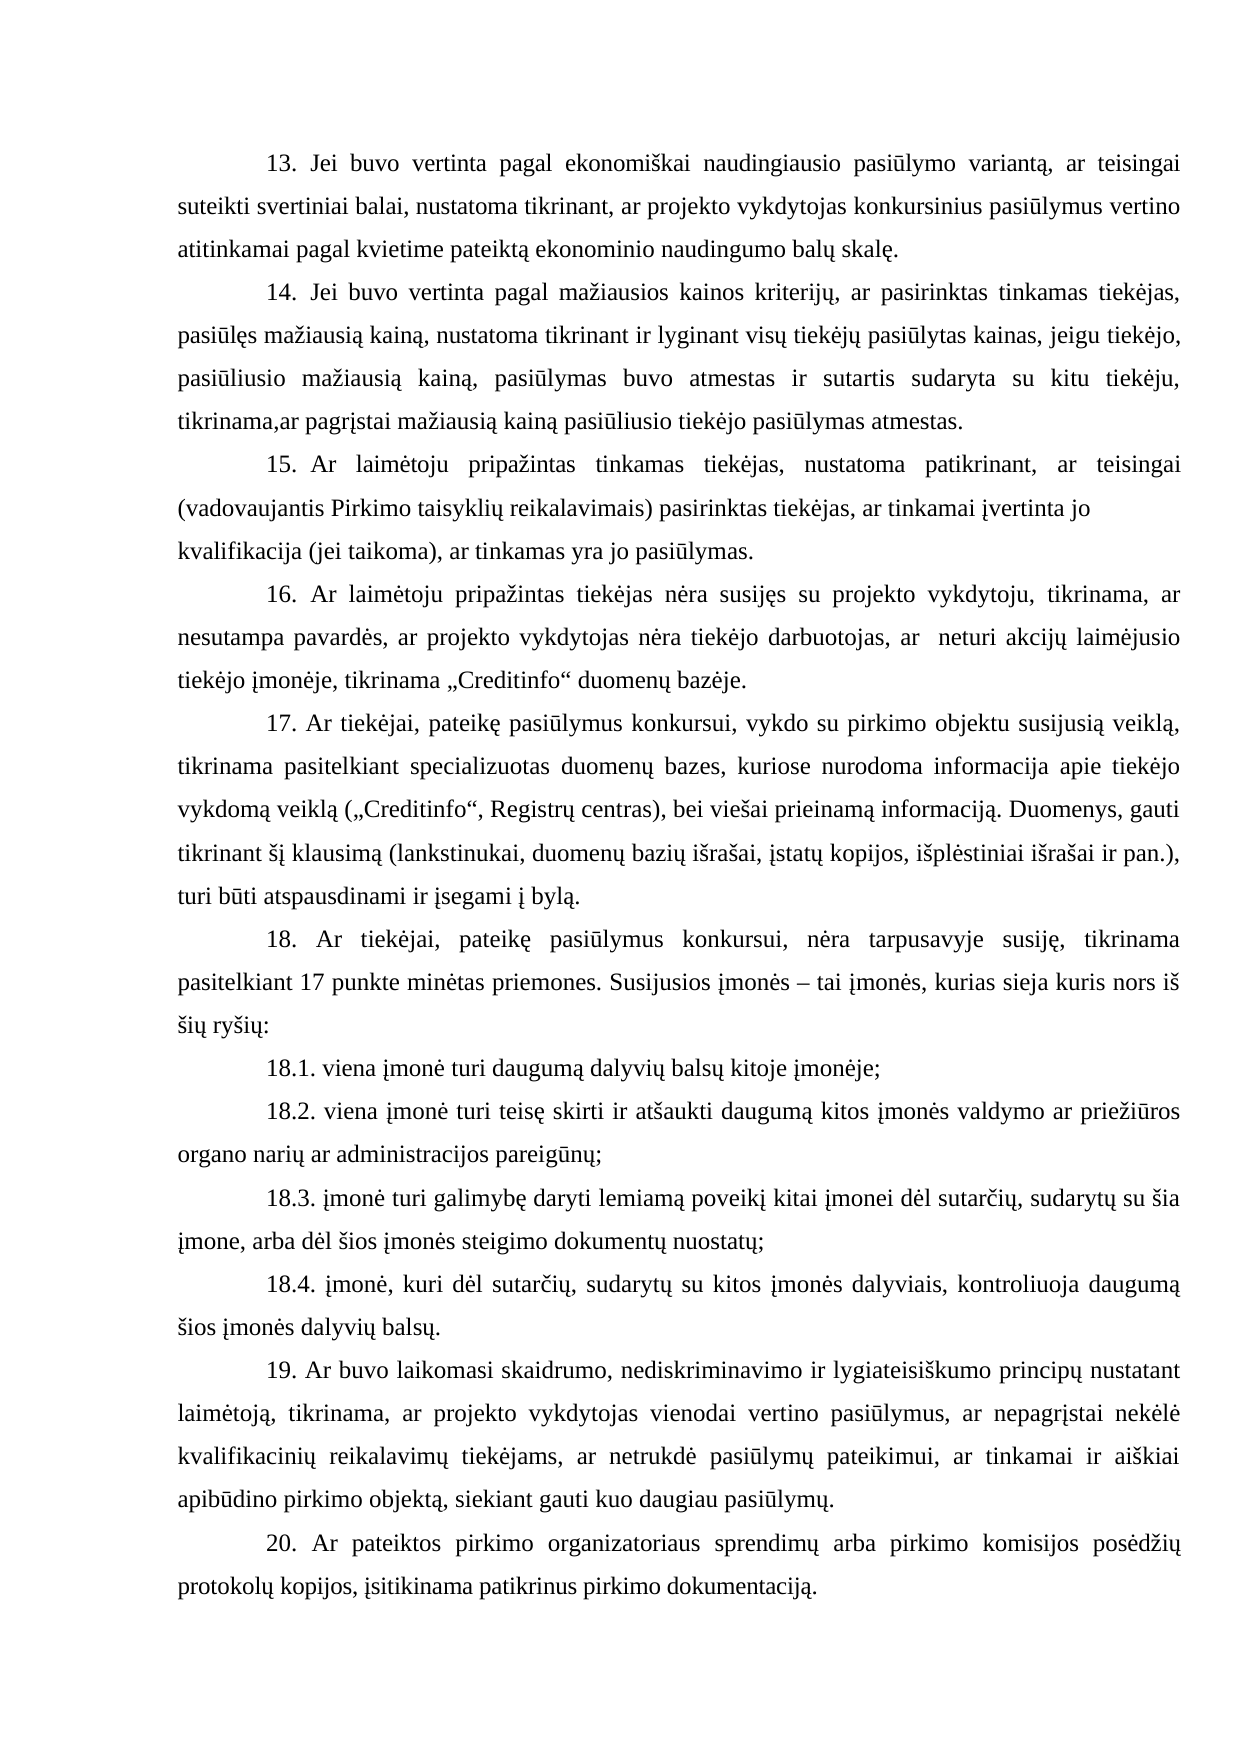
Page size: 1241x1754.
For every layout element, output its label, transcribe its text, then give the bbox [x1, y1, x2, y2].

text 17. Ar tiekėjai, pateikę pasiūlymus konkursui, vykdo su pirkimo objektu susijusią veiklą, tikrinama pasitelkiant specializuotas duomenų bazes, kuriose nurodoma informacija apie tiekėjo vykdomą veiklą („Creditinfo“, Registrų centras), bei viešai prieinamą informaciją. Duomenys, gauti tikrinant šį klausimą (lankstinukai, duomenų bazių išrašai, įstatų kopijos, išplėstiniai išrašai ir pan.), turi būti atspausdinami ir įsegami į bylą. [177, 708, 1181, 909]
text 16. Ar laimėtoju pripažintas tiekėjas nėra susijęs su projekto vykdytoju, tikrinama, ar nesutampa pavardės, ar projekto vykdytojas nėra tiekėjo darbuotojas, ar neturi akcijų laimėjusio tiekėjo įmonėje, tikrinama „Creditinfo“ duomenų bazėje. [177, 579, 1181, 694]
text 20. Ar pateiktos pirkimo organizatoriaus sprendimų arba pirkimo komisijos posėdžių protokolų kopijos, įsitikinama patikrinus pirkimo dokumentaciją. [177, 1528, 1181, 1599]
text 18.3. įmonė turi galimybę daryti lemiamą poveikį kitai įmonei dėl sutarčių, sudarytų su šia įmone, arba dėl šios įmonės steigimo dokumentų nuostatų; [177, 1183, 1181, 1254]
text 18. Ar tiekėjai, pateikę pasiūlymus konkursui, nėra tarpusavyje susiję, tikrinama pasitelkiant 17 punkte minėtas priemones. Susijusios įmonės – tai įmonės, kurias sieja kuris nors iš šių ryšių: [177, 924, 1181, 1039]
text 18.1. viena įmonė turi daugumą dalyvių balsų kitoje įmonėje; [177, 1053, 1181, 1082]
text 13. Jei buvo vertinta pagal ekonomiškai naudingiausio pasiūlymo variantą, ar teisingai suteikti svertiniai balai, nustatoma tikrinant, ar projekto vykdytojas konkursinius pasiūlymus vertino atitinkamai pagal kvietime pateiktą ekonominio naudingumo balų skalę. [177, 148, 1181, 263]
text 14. Jei buvo vertinta pagal mažiausios kainos kriterijų, ar pasirinktas tinkamas tiekėjas, pasiūlęs mažiausią kainą, nustatoma tikrinant ir lyginant visų tiekėjų pasiūlytas kainas, jeigu tiekėjo, pasiūliusio mažiausią kainą, pasiūlymas buvo atmestas ir sutartis sudaryta su kitu tiekėju, tikrinama,ar pagrįstai mažiausią kainą pasiūliusio tiekėjo pasiūlymas atmestas. [177, 277, 1181, 435]
text 15. Ar laimėtoju pripažintas tinkamas tiekėjas, nustatoma patikrinant, ar teisingai (vadovaujantis Pirkimo taisyklių reikalavimais) pasirinktas tiekėjas, ar tinkamai įvertinta jo [177, 449, 1181, 521]
text kvalifikacija (jei taikoma), ar tinkamas yra jo pasiūlymas. [177, 536, 1181, 564]
text 19. Ar buvo laikomasi skaidrumo, nediskriminavimo ir lygiateisiškumo principų nustatant laimėtoją, tikrinama, ar projekto vykdytojas vienodai vertino pasiūlymus, ar nepagrįstai nekėlė kvalifikacinių reikalavimų tiekėjams, ar netrukdė pasiūlymų pateikimui, ar tinkamai ir aiškiai apibūdino pirkimo objektą, siekiant gauti kuo daugiau pasiūlymų. [177, 1355, 1181, 1513]
text 18.2. viena įmonė turi teisę skirti ir atšaukti daugumą kitos įmonės valdymo ar priežiūros organo narių ar administracijos pareigūnų; [177, 1096, 1181, 1168]
text 18.4. įmonė, kuri dėl sutarčių, sudarytų su kitos įmonės dalyviais, kontroliuoja daugumą šios įmonės dalyvių balsų. [177, 1269, 1181, 1341]
